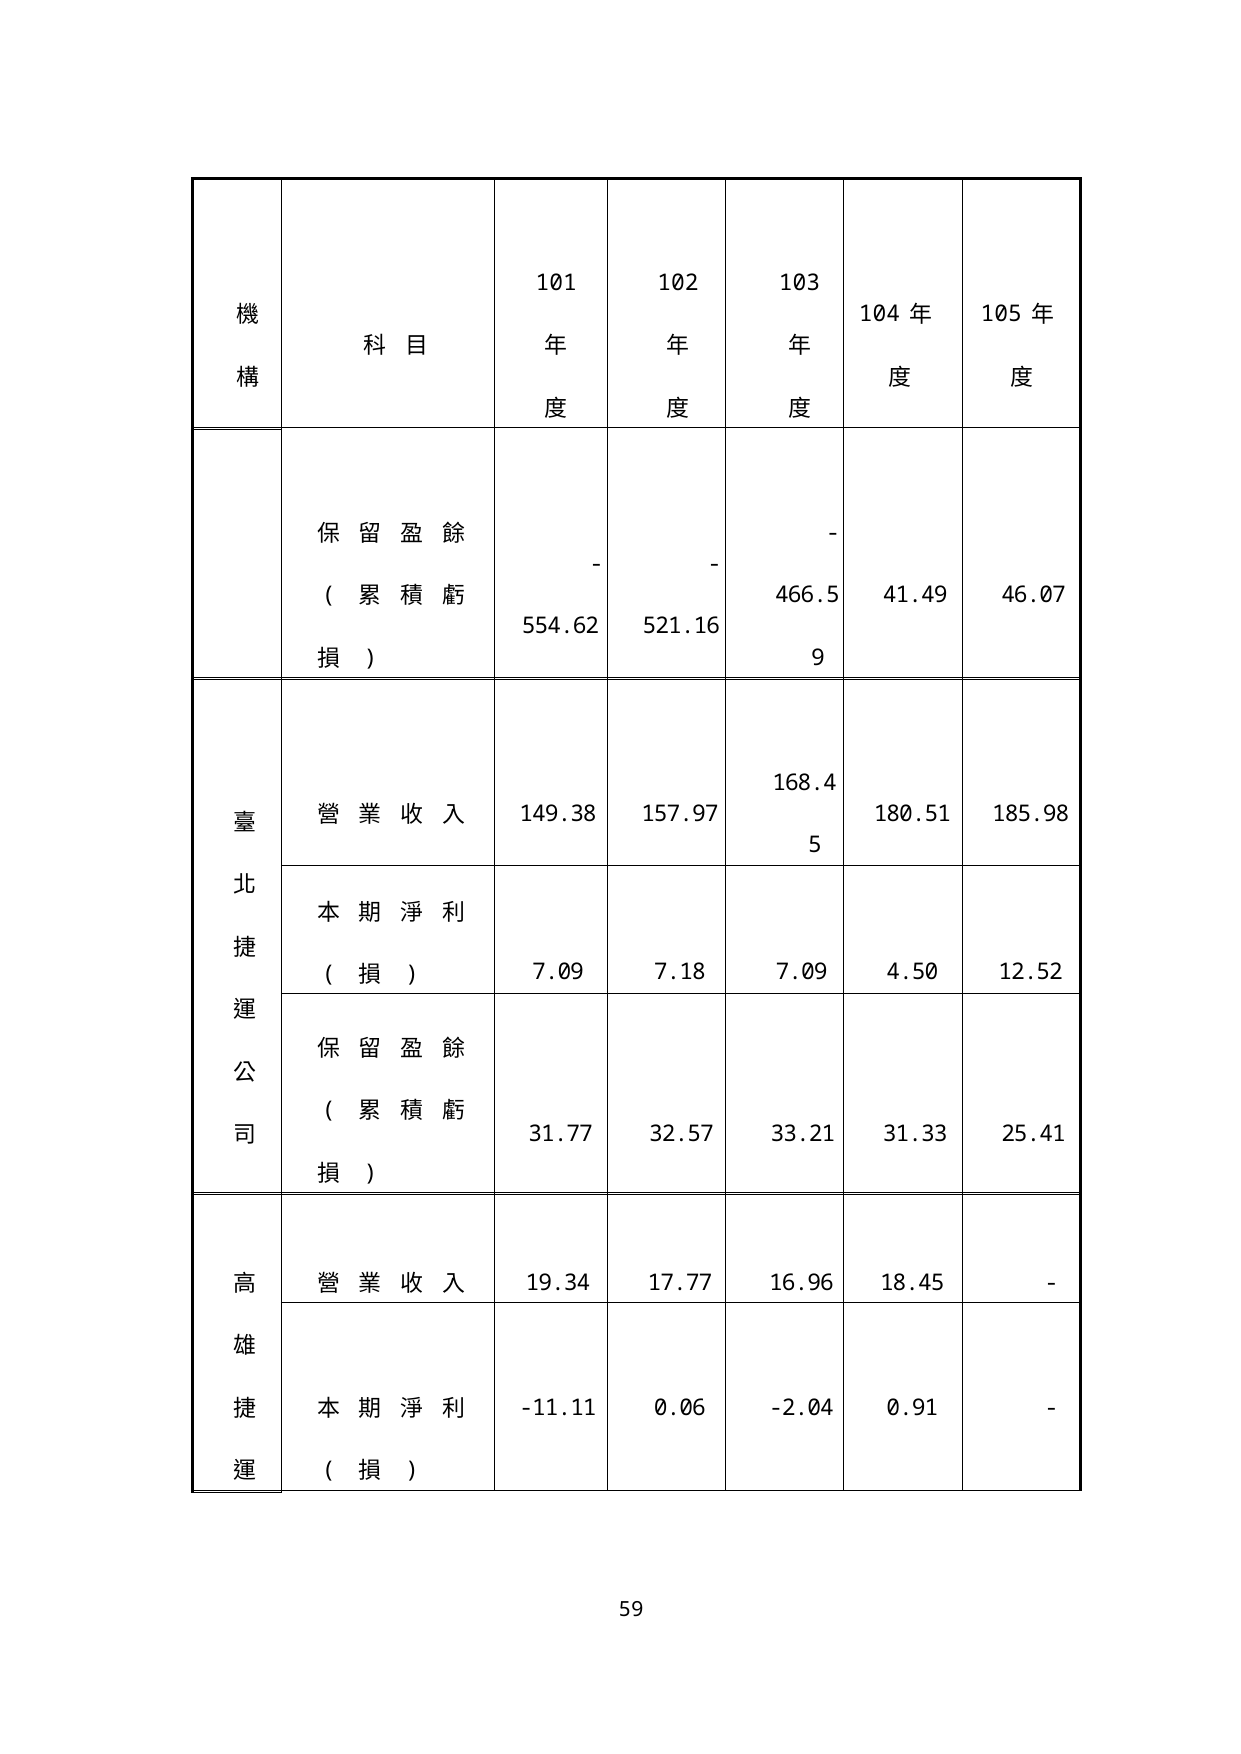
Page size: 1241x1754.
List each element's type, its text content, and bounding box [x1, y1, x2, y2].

table_cell 本期淨利(損) [282, 866, 494, 993]
table_cell 本期淨利(損) [282, 1303, 494, 1490]
table_cell 149.38 [495, 680, 607, 865]
table_cell 33.21 [726, 994, 843, 1192]
table_cell 19.34 [495, 1195, 607, 1302]
table_cell - [963, 1303, 1079, 1490]
table_cell 168.45 [726, 680, 843, 865]
table_header 科目 [282, 180, 494, 427]
table_cell 16.96 [726, 1195, 843, 1302]
table_header 102年度 [608, 180, 725, 427]
table_cell 46.07 [963, 428, 1079, 677]
table_cell 31.33 [844, 994, 962, 1192]
table_cell 18.45 [844, 1195, 962, 1302]
table_cell 25.41 [963, 994, 1079, 1192]
table_cell 營業收入 [282, 1195, 494, 1302]
table_header 103年度 [726, 180, 843, 427]
table_cell -554.62 [495, 428, 607, 677]
table_cell 17.77 [608, 1195, 725, 1302]
table_cell 0.91 [844, 1303, 962, 1490]
table_cell 7.09 [495, 866, 607, 993]
table_cell -2.04 [726, 1303, 843, 1490]
table_cell -11.11 [495, 1303, 607, 1490]
table_cell [194, 430, 281, 677]
table_cell 180.51 [844, 680, 962, 865]
table_cell 31.77 [495, 994, 607, 1192]
table_cell 185.98 [963, 680, 1079, 865]
table_header 104年度 [844, 180, 962, 427]
table_cell 營業收入 [282, 680, 494, 865]
table_cell 保留盈餘(累積虧損) [282, 428, 494, 677]
table_cell 保留盈餘(累積虧損) [282, 994, 494, 1192]
table_header 機構 [194, 180, 281, 427]
table_cell -466.59 [726, 428, 843, 677]
table_cell 157.97 [608, 680, 725, 865]
table_cell 高雄捷運公司 [194, 1195, 281, 1490]
table_header 105年度 [963, 180, 1079, 427]
table_cell 32.57 [608, 994, 725, 1192]
table_cell 0.06 [608, 1303, 725, 1490]
table_header 101年度 [495, 180, 607, 427]
table_cell 4.50 [844, 866, 962, 993]
table_cell 7.09 [726, 866, 843, 993]
table_cell 41.49 [844, 428, 962, 677]
table_cell -521.16 [608, 428, 725, 677]
table_cell - [963, 1195, 1079, 1302]
table_cell 12.52 [963, 866, 1079, 993]
table_cell 臺北捷運公司 [194, 680, 281, 1192]
table_cell 7.18 [608, 866, 725, 993]
